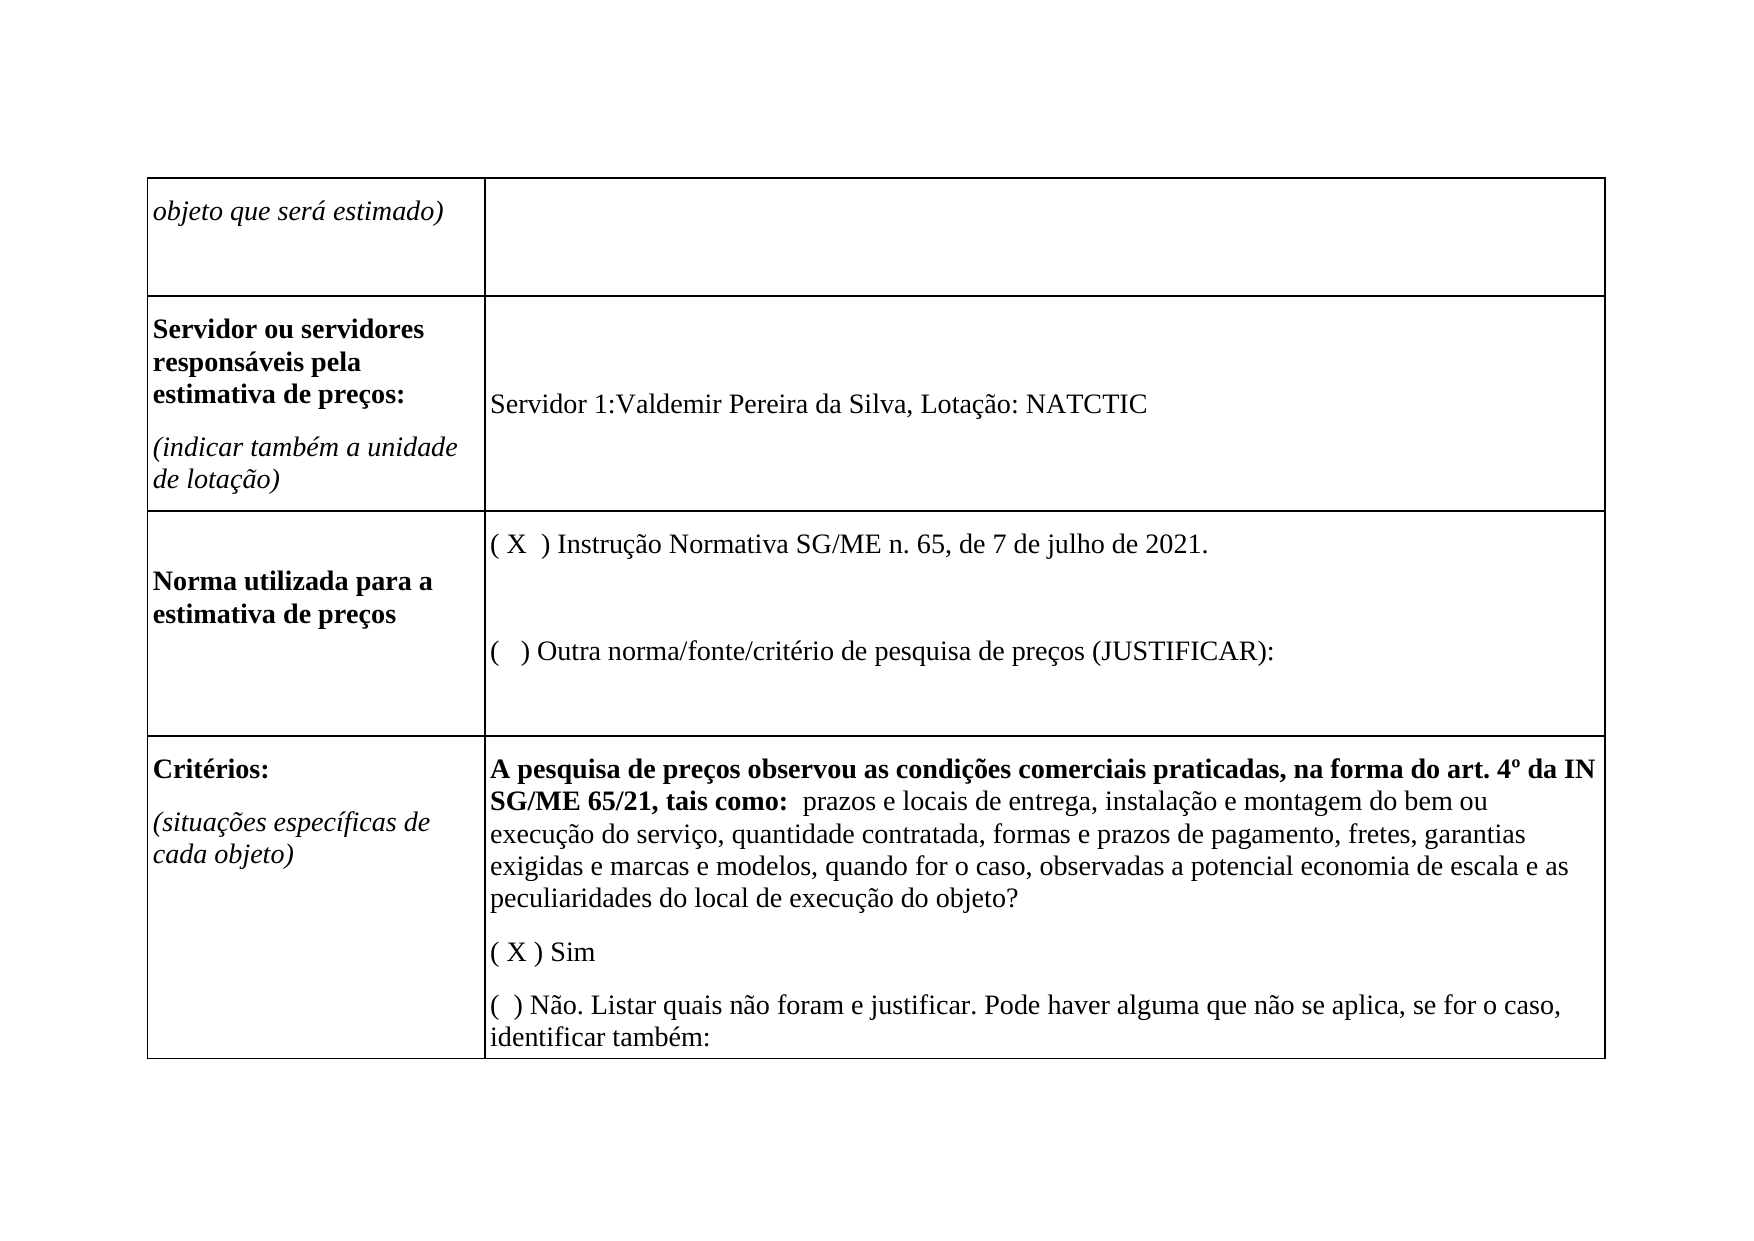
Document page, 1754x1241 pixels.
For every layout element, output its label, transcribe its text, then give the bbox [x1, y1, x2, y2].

table_cell objeto que será estimado) [148, 179, 484, 295]
table_cell Servidor ou servidores responsáveis pela estimativa de preços: (indicar também a unidade de lotação) [148, 297, 484, 510]
table_cell Norma utilizada para a estimativa de preços [148, 512, 484, 735]
table_cell A pesquisa de preços observou as condições comerciais praticadas, na forma do art. 4º da IN SG/ME 65/21, tais como: prazos e locais de entrega, instalação e montagem do bem ou execução do serviço, quantidade contratada, formas e prazos de pagamento, fretes, garantias exigidas e marcas e modelos, quando for o caso, observadas a potencial economia de escala e as peculiaridades do local de execução do objeto? ( X ) Sim ( ) Não. Listar quais não foram e justificar. Pode haver alguma que não se aplica, se for o caso, identificar também: [486, 737, 1604, 1058]
table_cell Critérios: (situações específicas de cada objeto) [148, 737, 484, 1058]
table_cell [486, 179, 1604, 295]
table_cell ( X ) Instrução Normativa SG/ME n. 65, de 7 de julho de 2021. ( ) Outra norma/fonte/critério de pesquisa de preços (JUSTIFICAR): [486, 512, 1604, 735]
table_cell Servidor 1:Valdemir Pereira da Silva, Lotação: NATCTIC [486, 297, 1604, 510]
